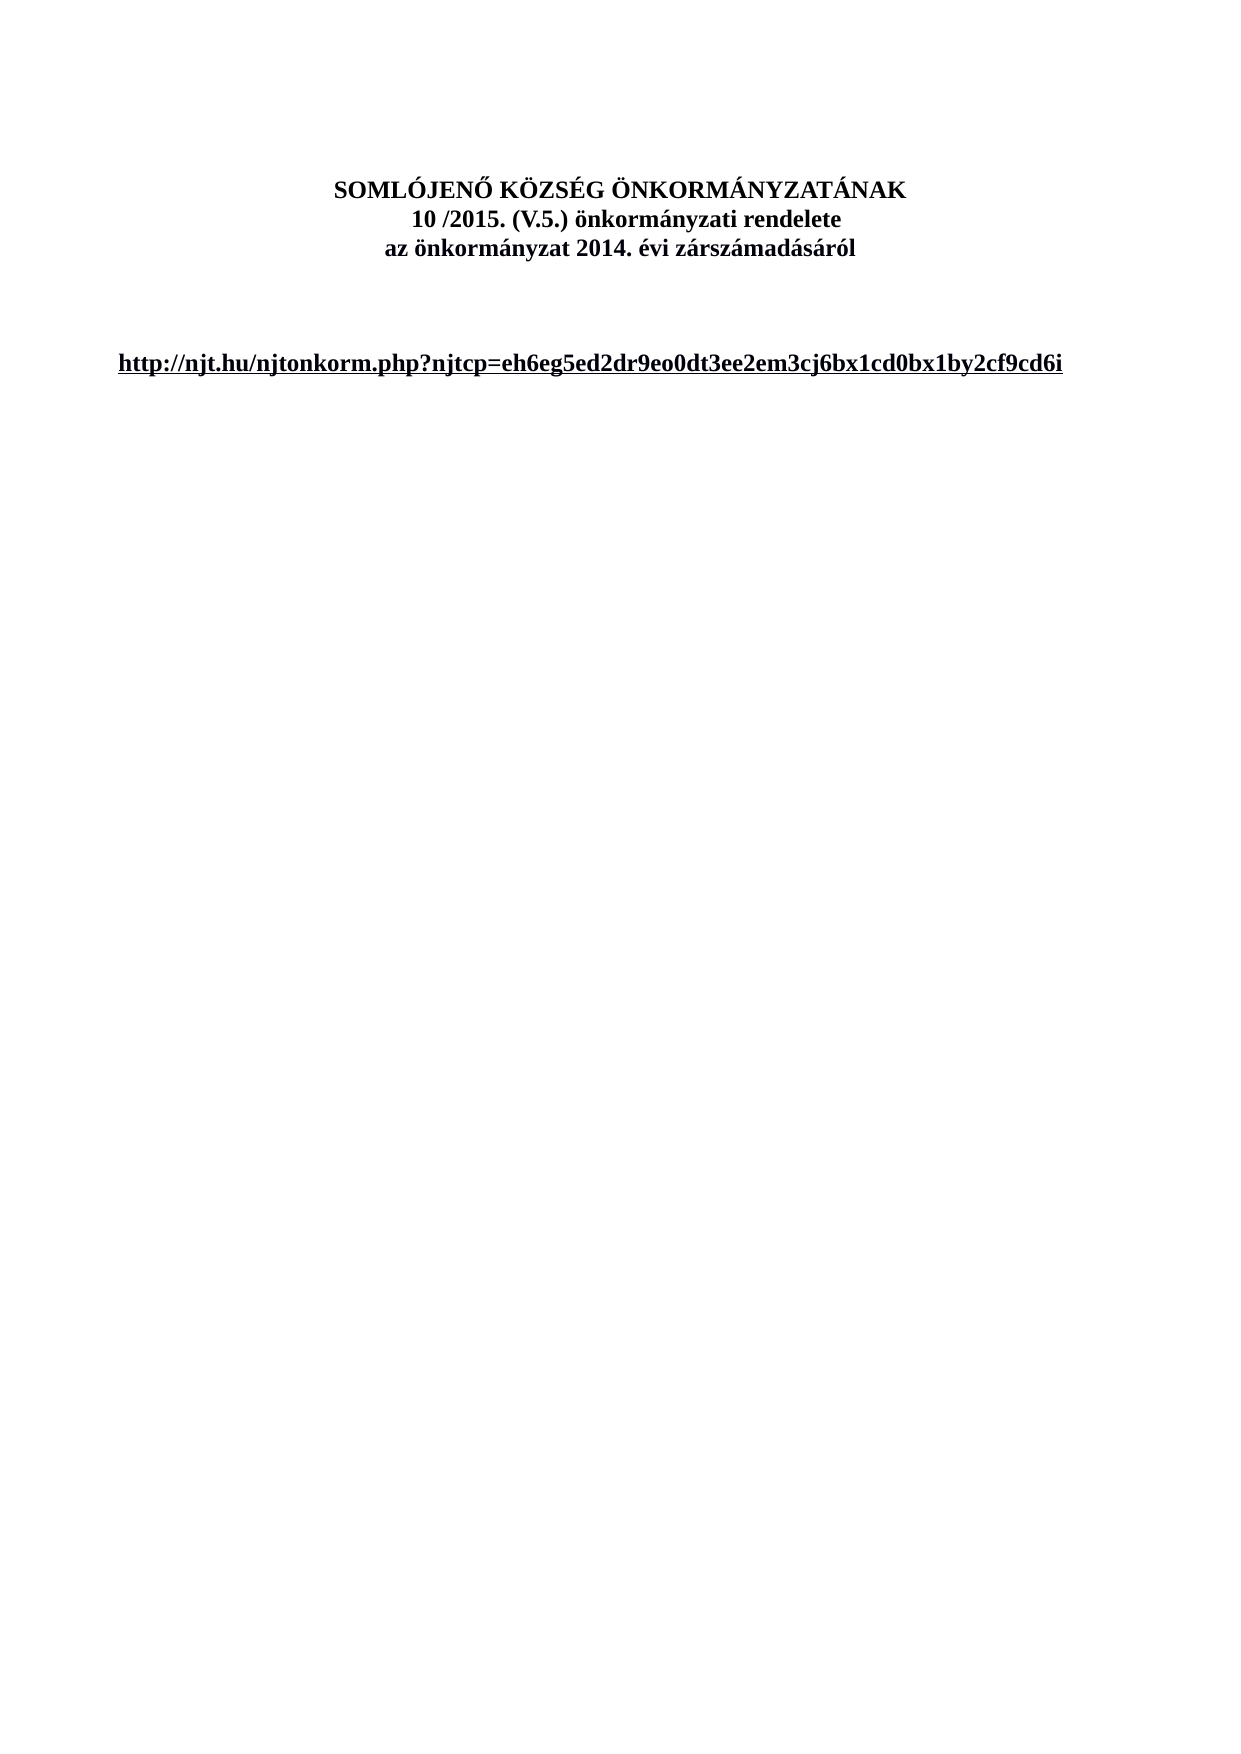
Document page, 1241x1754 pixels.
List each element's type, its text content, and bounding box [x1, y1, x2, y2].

text az önkormányzat 2014. évi zárszámadásáról [118, 233, 1122, 262]
text SOMLÓJENŐ KÖZSÉG ÖNKORMÁNYZATÁNAK [118, 176, 1122, 204]
text 10 /2015. (V.5.) önkormányzati rendelete [118, 204, 1122, 233]
text http://njt.hu/njtonkorm.php?njtcp=eh6eg5ed2dr9eo0dt3ee2em3cj6bx1cd0bx1by2cf9cd6i [118, 348, 1122, 377]
